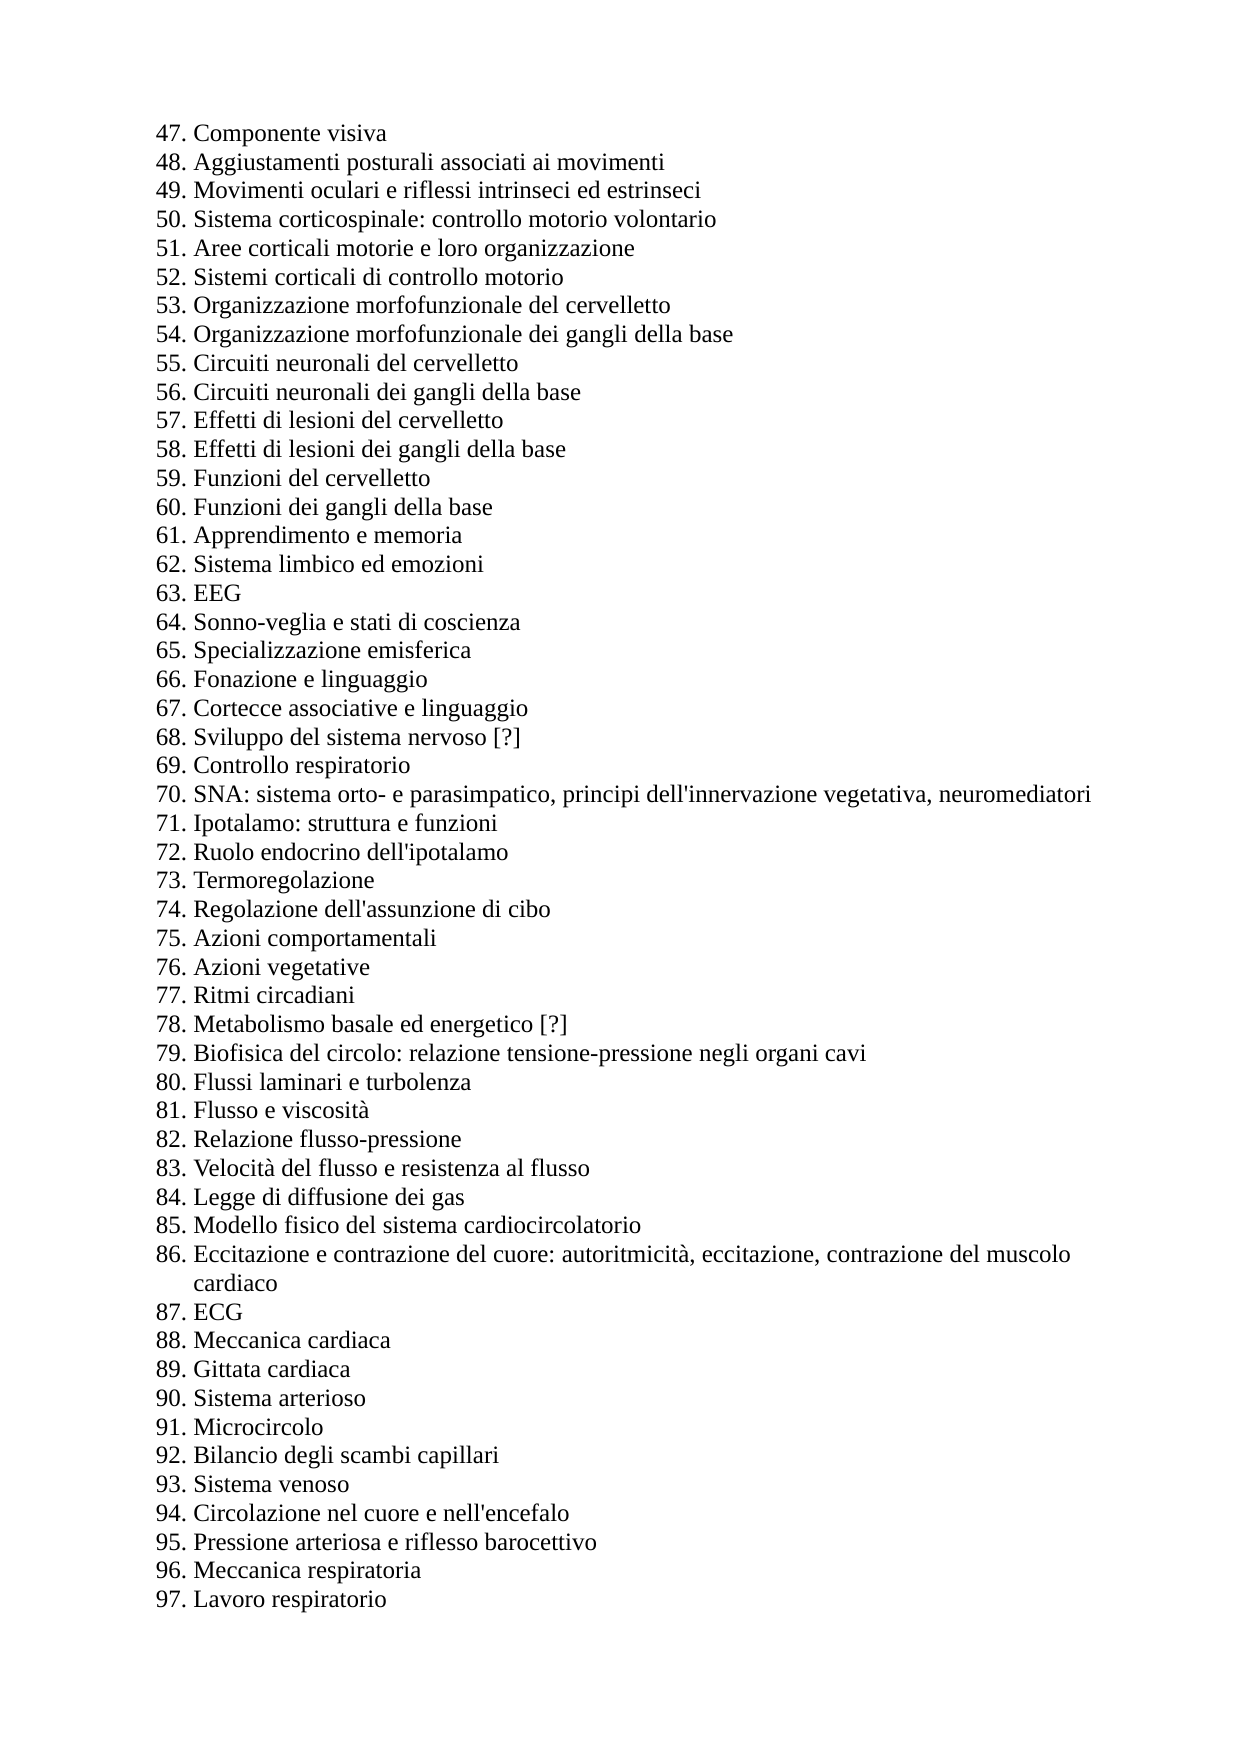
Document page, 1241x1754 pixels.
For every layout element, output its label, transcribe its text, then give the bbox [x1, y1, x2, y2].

list Ipotalamo: struttura e funzioni [156, 808, 1122, 837]
list Flussi laminari e turbolenza [156, 1067, 1122, 1096]
list Sistema arterioso [156, 1383, 1122, 1412]
list Movimenti oculari e riflessi intrinseci ed estrinseci [156, 176, 1122, 204]
list Bilancio degli scambi capillari [156, 1441, 1122, 1469]
list Sistema corticospinale: controllo motorio volontario [156, 204, 1122, 233]
list Flusso e viscosità [156, 1096, 1122, 1124]
list Sistema limbico ed emozioni [156, 549, 1122, 578]
list Gittata cardiaca [156, 1354, 1122, 1383]
list Ruolo endocrino dell'ipotalamo [156, 837, 1122, 866]
list EEG [156, 578, 1122, 607]
list Azioni comportamentali [156, 923, 1122, 952]
list Organizzazione morfofunzionale dei gangli della base [156, 319, 1122, 348]
list Sistemi corticali di controllo motorio [156, 262, 1122, 291]
list Termoregolazione [156, 866, 1122, 894]
list Velocità del flusso e resistenza al flusso [156, 1153, 1122, 1182]
list Regolazione dell'assunzione di cibo [156, 894, 1122, 923]
list Pressione arteriosa e riflesso barocettivo [156, 1527, 1122, 1556]
list Meccanica cardiaca [156, 1326, 1122, 1354]
list SNA: sistema orto- e parasimpatico, principi dell'innervazione vegetativa, neuromediatori [156, 779, 1122, 808]
list Specializzazione emisferica [156, 636, 1122, 664]
list Funzioni del cervelletto [156, 463, 1122, 492]
list Effetti di lesioni del cervelletto [156, 406, 1122, 434]
list Legge di diffusione dei gas [156, 1182, 1122, 1211]
list Effetti di lesioni dei gangli della base [156, 434, 1122, 463]
list Biofisica del circolo: relazione tensione-pressione negli organi cavi [156, 1038, 1122, 1067]
list Metabolismo basale ed energetico [?] [156, 1009, 1122, 1038]
list Apprendimento e memoria [156, 521, 1122, 549]
list Aggiustamenti posturali associati ai movimenti [156, 147, 1122, 176]
list ECG [156, 1297, 1122, 1326]
list Circuiti neuronali del cervelletto [156, 348, 1122, 377]
list Relazione flusso-pressione [156, 1124, 1122, 1153]
list Ritmi circadiani [156, 981, 1122, 1009]
list Funzioni dei gangli della base [156, 492, 1122, 521]
list Azioni vegetative [156, 952, 1122, 981]
list Lavoro respiratorio [156, 1584, 1122, 1613]
list Circolazione nel cuore e nell'encefalo [156, 1498, 1122, 1527]
list Sviluppo del sistema nervoso [?] [156, 722, 1122, 751]
list Componente visiva [156, 118, 1122, 147]
list Controllo respiratorio [156, 751, 1122, 779]
list Sonno-veglia e stati di coscienza [156, 607, 1122, 636]
list Organizzazione morfofunzionale del cervelletto [156, 291, 1122, 319]
list Circuiti neuronali dei gangli della base [156, 377, 1122, 406]
list Fonazione e linguaggio [156, 664, 1122, 693]
list Eccitazione e contrazione del cuore: autoritmicità, eccitazione, contrazione del muscolo cardiaco [156, 1239, 1122, 1297]
list Modello fisico del sistema cardiocircolatorio [156, 1211, 1122, 1239]
list Sistema venoso [156, 1469, 1122, 1498]
list Microcircolo [156, 1412, 1122, 1441]
list Aree corticali motorie e loro organizzazione [156, 233, 1122, 262]
list Meccanica respiratoria [156, 1556, 1122, 1584]
list Cortecce associative e linguaggio [156, 693, 1122, 722]
